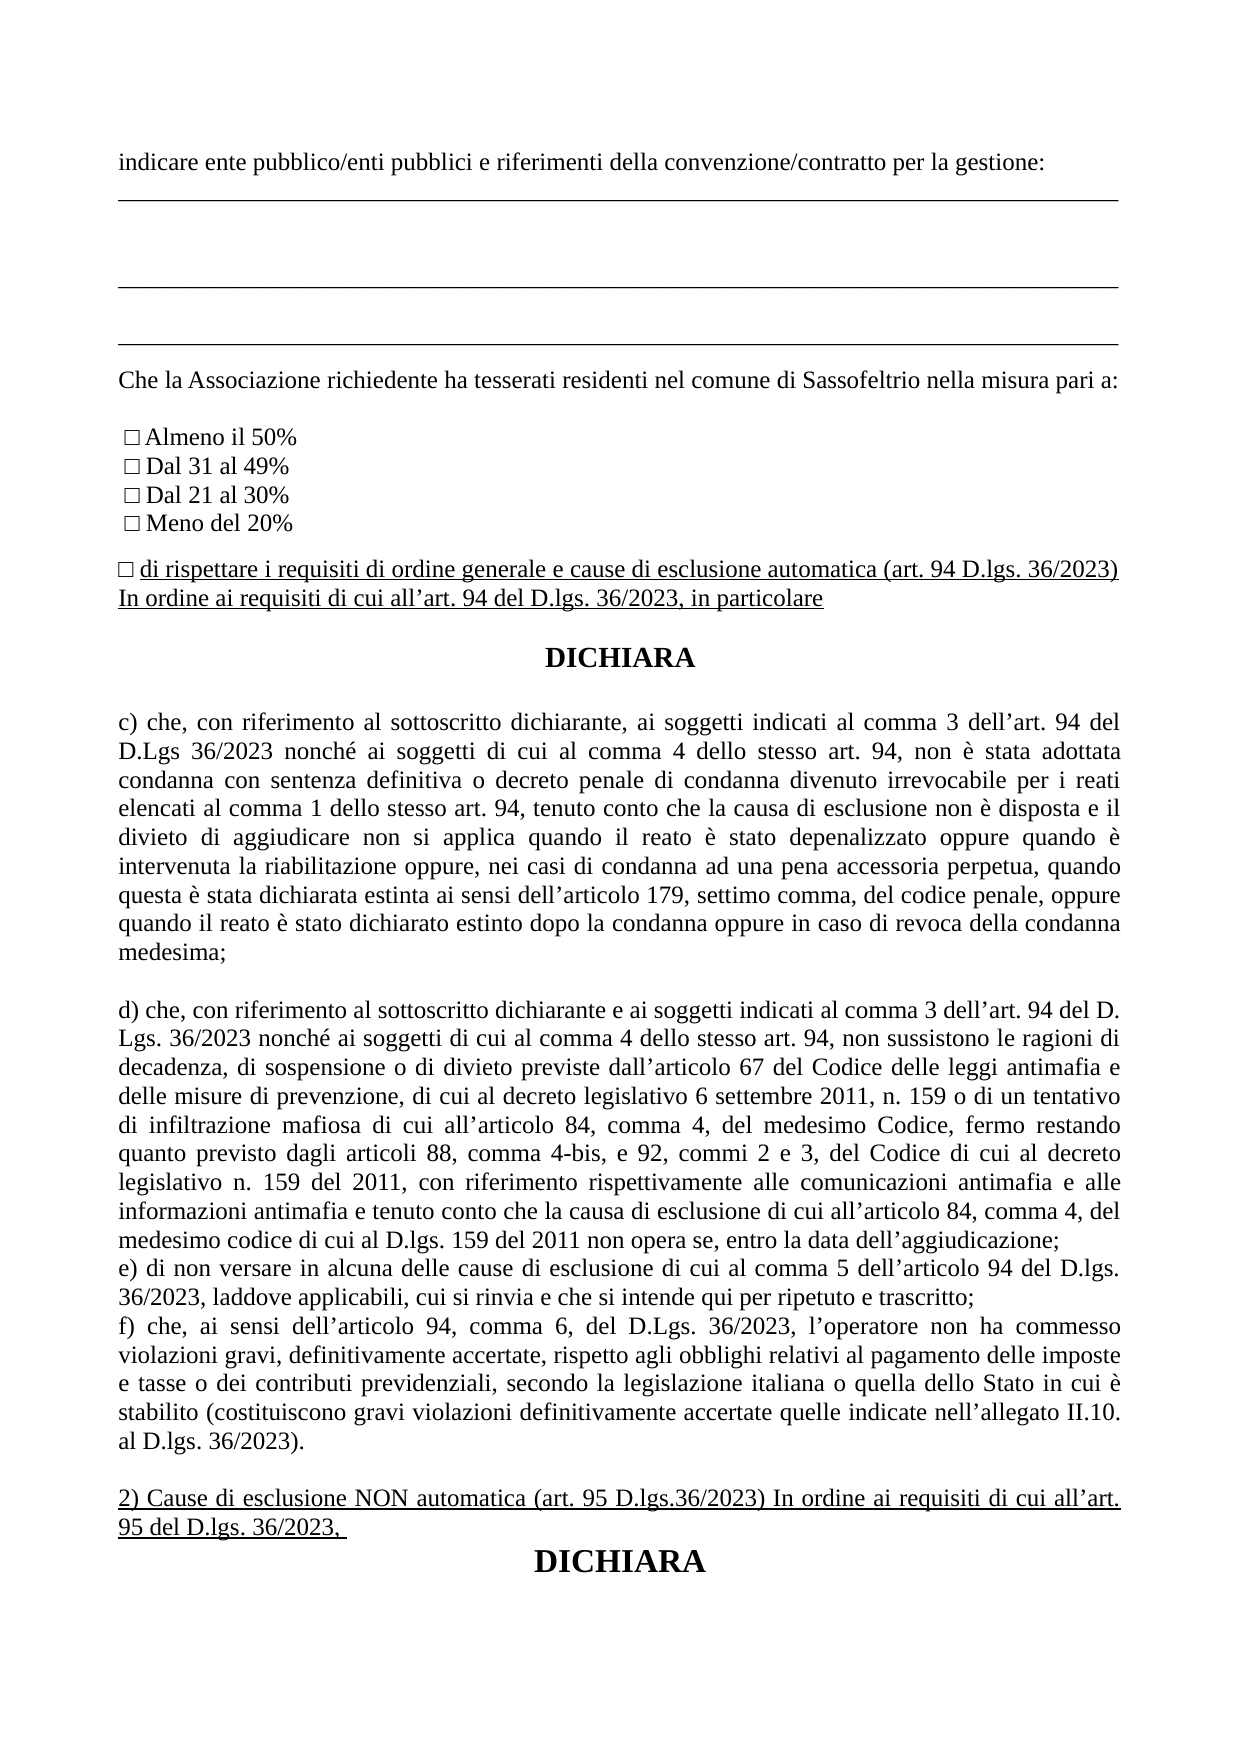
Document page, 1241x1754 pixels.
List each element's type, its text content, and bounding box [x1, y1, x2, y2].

text d) che, con riferimento al sottoscritto dichiarante e ai soggetti indicati al comma 3 dell’art. 94 del D. Lgs. 36/2023 nonché ai soggetti di cui al comma 4 dello stesso art. 94, non sussistono le ragioni di decadenza, di sospensione o di divieto previste dall’articolo 67 del Codice delle leggi antimafia e delle misure di prevenzione, di cui al decreto legislativo 6 settembre 2011, n. 159 o di un tentativo di infiltrazione mafiosa di cui all’articolo 84, comma 4, del medesimo Codice, fermo restando quanto previsto dagli articoli 88, comma 4-bis, e 92, commi 2 e 3, del Codice di cui al decreto legislativo n. 159 del 2011, con riferimento rispettivamente alle comunicazioni antimafia e alle informazioni antimafia e tenuto conto che la causa di esclusione di cui all’articolo 84, comma 4, del medesimo codice di cui al D.lgs. 159 del 2011 non opera se, entro la data dell’aggiudicazione; [118, 995, 1122, 1253]
text c) che, con riferimento al sottoscritto dichiarante, ai soggetti indicati al comma 3 dell’art. 94 del D.Lgs 36/2023 nonché ai soggetti di cui al comma 4 dello stesso art. 94, non è stata adottata condanna con sentenza definitiva o decreto penale di condanna divenuto irrevocabile per i reati elencati al comma 1 dello stesso art. 94, tenuto conto che la causa di esclusione non è disposta e il divieto di aggiudicare non si applica quando il reato è stato depenalizzato oppure quando è intervenuta la riabilitazione oppure, nei casi di condanna ad una pena accessoria perpetua, quando questa è stata dichiarata estinta ai sensi dell’articolo 179, settimo comma, del codice penale, oppure quando il reato è stato dichiarato estinto dopo la condanna oppure in caso di revoca della condanna medesima; [118, 707, 1122, 966]
list □ Meno del 20% [118, 508, 1122, 537]
text DICHIARA [118, 640, 1122, 674]
text e) di non versare in alcuna delle cause di esclusione di cui al comma 5 dell’articolo 94 del D.lgs. 36/2023, laddove applicabili, cui si rinvia e che si intende qui per ripetuto e trascritto; [118, 1253, 1122, 1311]
text Che la Associazione richiedente ha tesserati residenti nel comune di Sassofeltrio nella misura pari a: [118, 365, 1122, 393]
list ________________________________________________________________________________ ________________________________________________________________________________ ________________________________________________________________________________ [118, 176, 1122, 348]
list □ Dal 21 al 30% [118, 480, 1122, 508]
list indicare ente pubblico/enti pubblici e riferimenti della convenzione/contratto per la gestione: [118, 147, 1122, 176]
list □ Dal 31 al 49% [118, 451, 1122, 480]
list □ Almeno il 50% [118, 422, 1122, 451]
text □ di rispettare i requisiti di ordine generale e cause di esclusione automatica (art. 94 D.lgs. 36/2023) In ordine ai requisiti di cui all’art. 94 del D.lgs. 36/2023, in particolare [118, 554, 1122, 611]
text 2) Cause di esclusione NON automatica (art. 95 D.lgs.36/2023) In ordine ai requisiti di cui all’art. 95 del D.lgs. 36/2023, [118, 1483, 1122, 1541]
text f) che, ai sensi dell’articolo 94, comma 6, del D.Lgs. 36/2023, l’operatore non ha commesso violazioni gravi, definitivamente accertate, rispetto agli obblighi relativi al pagamento delle imposte e tasse o dei contributi previdenziali, secondo la legislazione italiana o quella dello Stato in cui è stabilito (costituiscono gravi violazioni definitivamente accertate quelle indicate nell’allegato II.10. al D.lgs. 36/2023). [118, 1311, 1122, 1455]
text DICHIARA [118, 1541, 1122, 1579]
